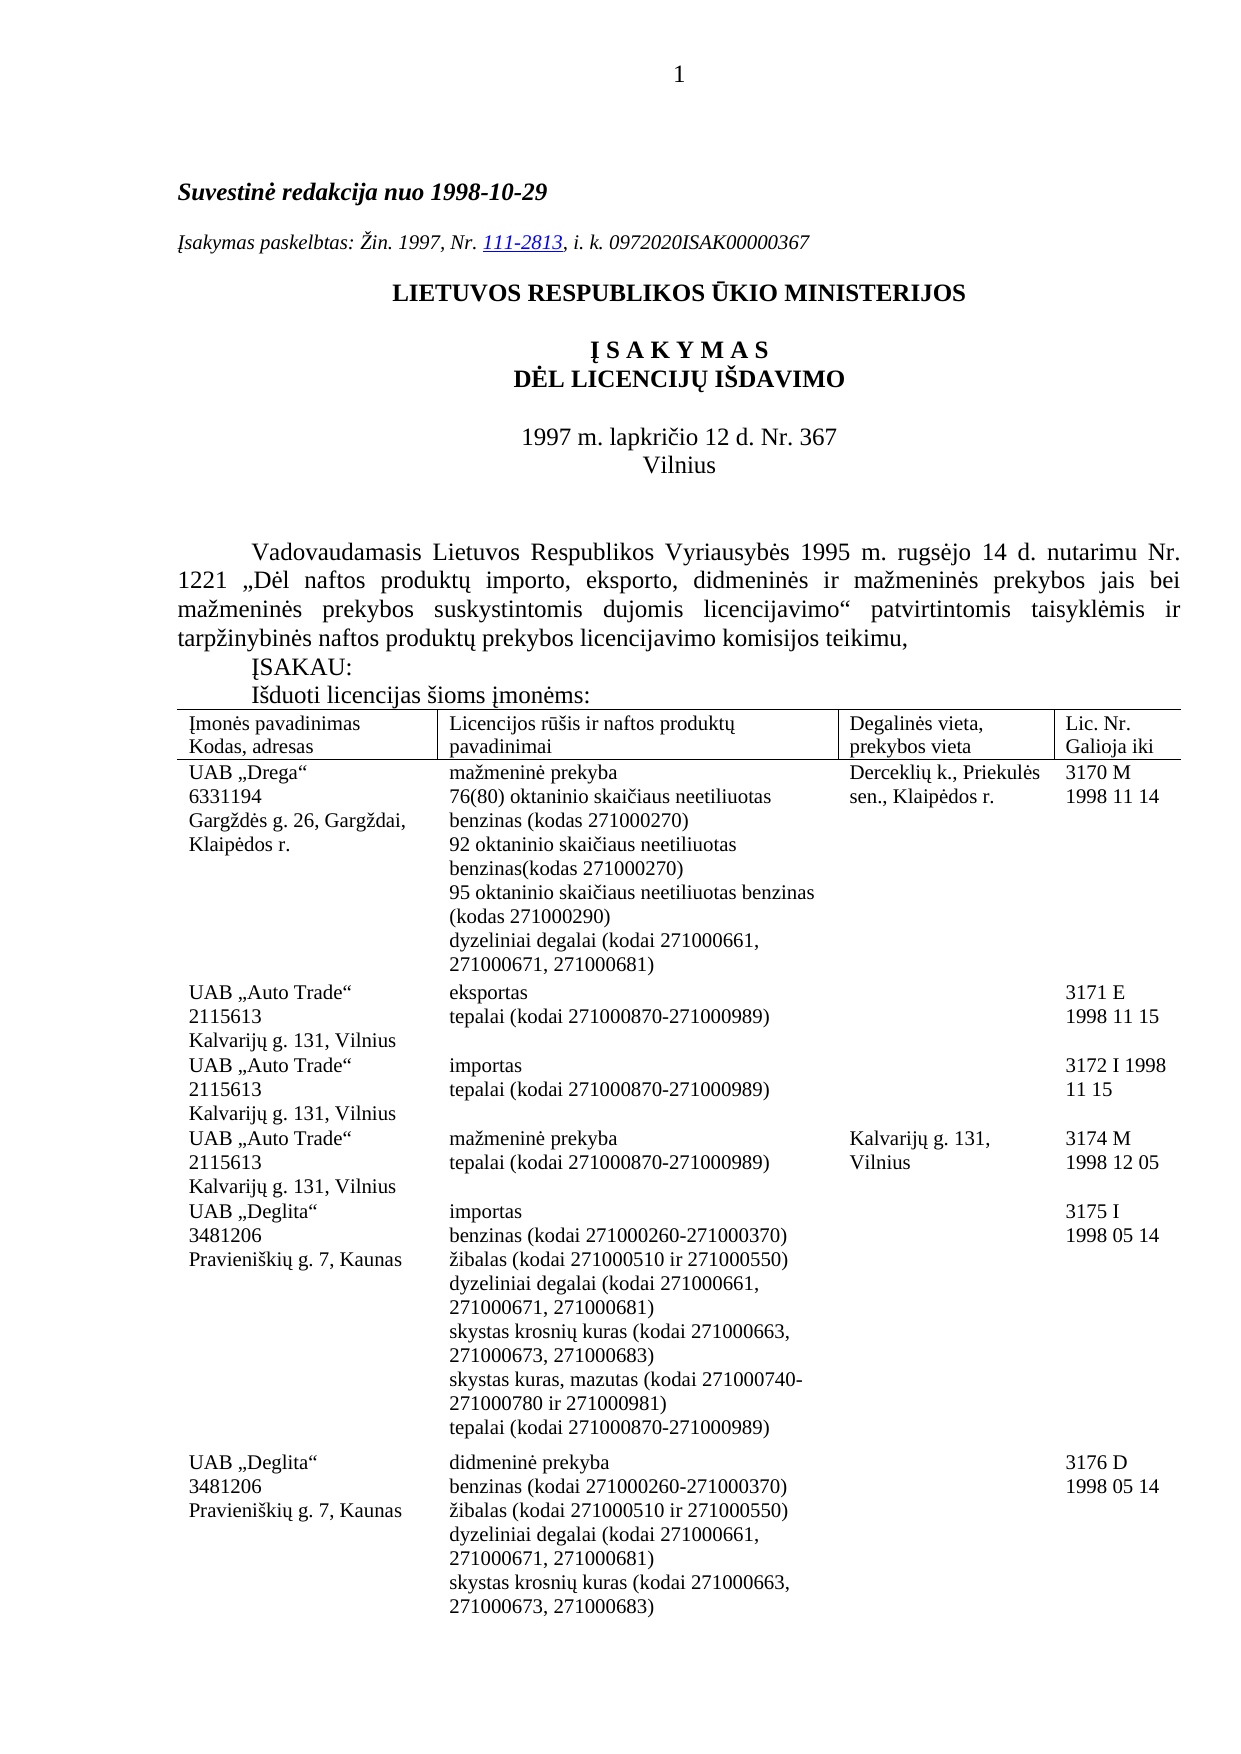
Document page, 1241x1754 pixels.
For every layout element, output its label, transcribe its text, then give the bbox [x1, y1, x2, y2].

table_cell 3170 M 1998 11 14 [1054, 760, 1181, 980]
table_cell Derceklių k., Priekulės sen., Klaipėdos r. [838, 760, 1054, 980]
table_header Įmonės pavadinimas Kodas, adresas [177, 710, 437, 758]
table_cell importas tepalai (kodai 271000870-271000989) [438, 1053, 838, 1126]
table_cell didmeninė prekyba benzinas (kodai 271000260-271000370) žibalas (kodai 271000510 ir 271000550) dyzeliniai degalai (kodai 271000661, 271000671, 271000681) skystas krosnių kuras (kodai 271000663, 271000673, 271000683) [438, 1450, 838, 1636]
table_cell UAB „Deglita“ 3481206 Pravieniškių g. 7, Kaunas [177, 1450, 438, 1636]
text Vilnius [177, 451, 1181, 479]
table_header Lic. Nr. Galioja iki [1055, 710, 1181, 758]
text Suvestinė redakcija nuo 1998-10-29 [177, 177, 1181, 206]
table_cell UAB „Auto Trade“ 2115613 Kalvarijų g. 131, Vilnius [177, 980, 438, 1053]
table_cell UAB „Auto Trade“ 2115613 Kalvarijų g. 131, Vilnius [177, 1053, 438, 1126]
table_cell [838, 1450, 1054, 1636]
table_cell [838, 1199, 1054, 1450]
text Į S A K Y M A S [177, 336, 1181, 364]
table_header Degalinės vieta, prekybos vieta [839, 710, 1054, 758]
text Išduoti licencijas šioms įmonėms: [177, 681, 1181, 709]
table_cell mažmeninė prekyba tepalai (kodai 271000870-271000989) [438, 1126, 838, 1198]
table_cell UAB „Auto Trade“ 2115613 Kalvarijų g. 131, Vilnius [177, 1126, 438, 1198]
table_cell mažmeninė prekyba 76(80) oktaninio skaičiaus neetiliuotas benzinas (kodas 271000270) 92 oktaninio skaičiaus neetiliuotas benzinas(kodas 271000270) 95 oktaninio skaičiaus neetiliuotas benzinas (kodas 271000290) dyzeliniai degalai (kodai 271000661, 271000671, 271000681) [438, 760, 838, 980]
table_cell 3174 M 1998 12 05 [1054, 1126, 1181, 1198]
table_cell Kalvarijų g. 131, Vilnius [838, 1126, 1054, 1198]
table_cell 3172 I 1998 11 15 [1054, 1053, 1181, 1126]
table_cell 3171 E 1998 11 15 [1054, 980, 1181, 1053]
text Vadovaudamasis Lietuvos Respublikos Vyriausybės 1995 m. rugsėjo 14 d. nutarimu Nr. 1221 „Dėl naftos produktų importo, eksporto, didmeninės ir mažmeninės prekybos jais bei mažmeninės prekybos suskystintomis dujomis licencijavimo“ patvirtintomis taisyklėmis ir tarpžinybinės naftos produktų prekybos licencijavimo komisijos teikimu, [177, 537, 1181, 652]
text 1997 m. lapkričio 12 d. Nr. 367 [177, 422, 1181, 451]
table_cell importas benzinas (kodai 271000260-271000370) žibalas (kodai 271000510 ir 271000550) dyzeliniai degalai (kodai 271000661, 271000671, 271000681) skystas krosnių kuras (kodai 271000663, 271000673, 271000683) skystas kuras, mazutas (kodai 271000740-271000780 ir 271000981) tepalai (kodai 271000870-271000989) [438, 1199, 838, 1450]
table_cell 3175 I 1998 05 14 [1054, 1199, 1181, 1450]
text Įsakymas paskelbtas: Žin. 1997, Nr. 111-2813, i. k. 0972020ISAK00000367 [177, 230, 1181, 254]
table_cell UAB „Deglita“ 3481206 Pravieniškių g. 7, Kaunas [177, 1199, 438, 1450]
table_cell UAB „Drega“ 6331194 Gargždės g. 26, Gargždai, Klaipėdos r. [177, 760, 438, 980]
text ĮSAKAU: [177, 652, 1181, 681]
table_cell eksportas tepalai (kodai 271000870-271000989) [438, 980, 838, 1053]
text DĖL LICENCIJŲ IŠDAVIMO [177, 364, 1181, 393]
table_cell 3176 D 1998 05 14 [1054, 1450, 1181, 1636]
text LIETUVOS RESPUBLIKOS ŪKIO MINISTERIJOS [177, 278, 1181, 307]
table_cell [838, 980, 1054, 1053]
table_header Licencijos rūšis ir naftos produktų pavadinimai [438, 710, 838, 758]
table_cell [838, 1053, 1054, 1126]
